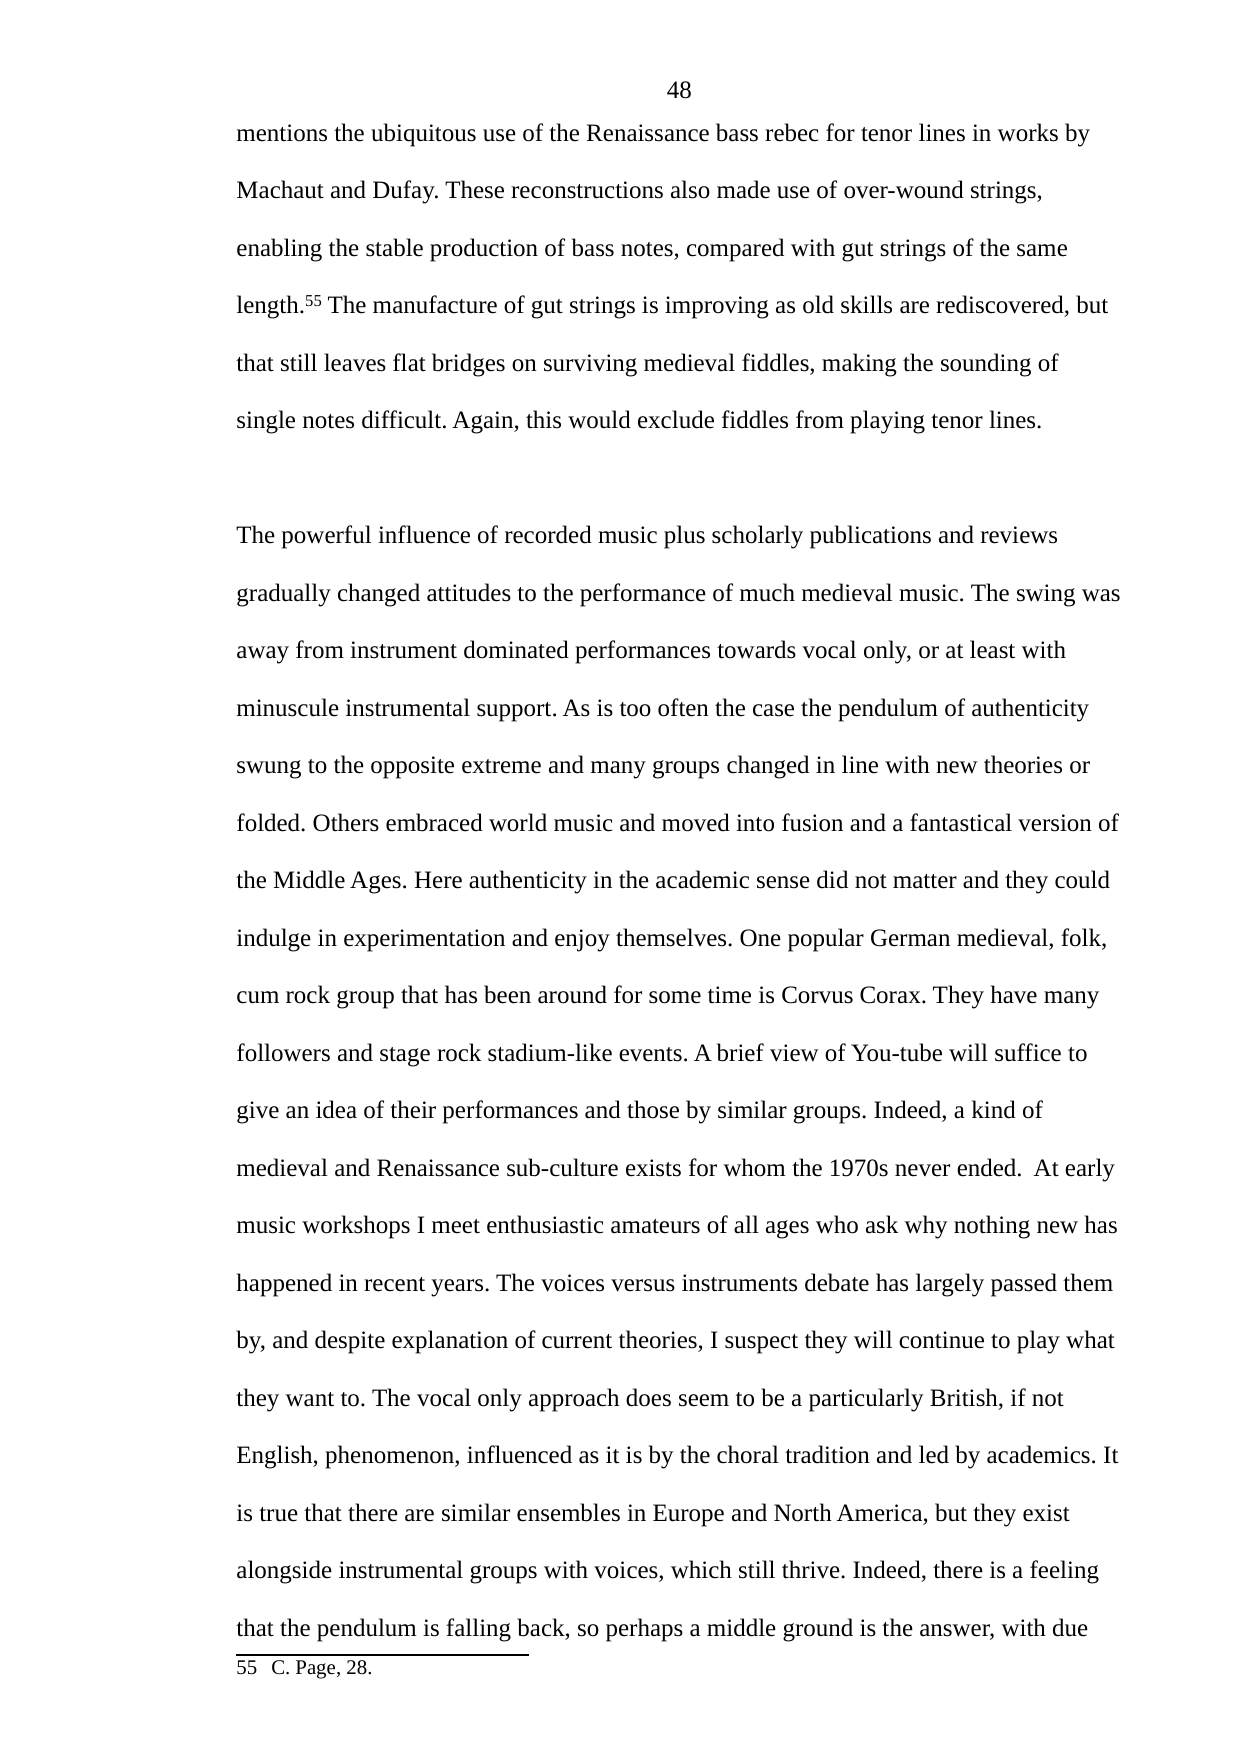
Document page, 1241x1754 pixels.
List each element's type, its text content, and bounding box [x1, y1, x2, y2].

text C. Page, 28. [236, 1655, 1122, 1679]
text mentions the ubiquitous use of the Renaissance bass rebec for tenor lines in works by Machaut and Dufay. These reconstructions also made use of over-wound strings, enabling the stable production of bass notes, compared with gut strings of the same length. The manufacture of gut strings is improving as old skills are rediscovered, but that still leaves flat bridges on surviving medieval fiddles, making the sounding of single notes difficult. Again, this would exclude fiddles from playing tenor lines. [236, 118, 1122, 434]
text The powerful influence of recorded music plus scholarly publications and reviews gradually changed attitudes to the performance of much medieval music. The swing was away from instrument dominated performances towards vocal only, or at least with minuscule instrumental support. As is too often the case the pendulum of authenticity swung to the opposite extreme and many groups changed in line with new theories or folded. Others embraced world music and moved into fusion and a fantastical version of the Middle Ages. Here authenticity in the academic sense did not matter and they could indulge in experimentation and enjoy themselves. One popular German medieval, folk, cum rock group that has been around for some time is Corvus Corax. They have many followers and stage rock stadium-like events. A brief view of You-tube will suffice to give an idea of their performances and those by similar groups. Indeed, a kind of medieval and Renaissance sub-culture exists for whom the 1970s never ended. At early music workshops I meet enthusiastic amateurs of all ages who ask why nothing new has happened in recent years. The voices versus instruments debate has largely passed them by, and despite explanation of current theories, I suspect they will continue to play what they want to. The vocal only approach does seem to be a particularly British, if not English, phenomenon, influenced as it is by the choral tradition and led by academics. It is true that there are similar ensembles in Europe and North America, but they exist alongside instrumental groups with voices, which still thrive. Indeed, there is a feeling that the pendulum is falling back, so perhaps a middle ground is the answer, with due [236, 521, 1122, 1642]
